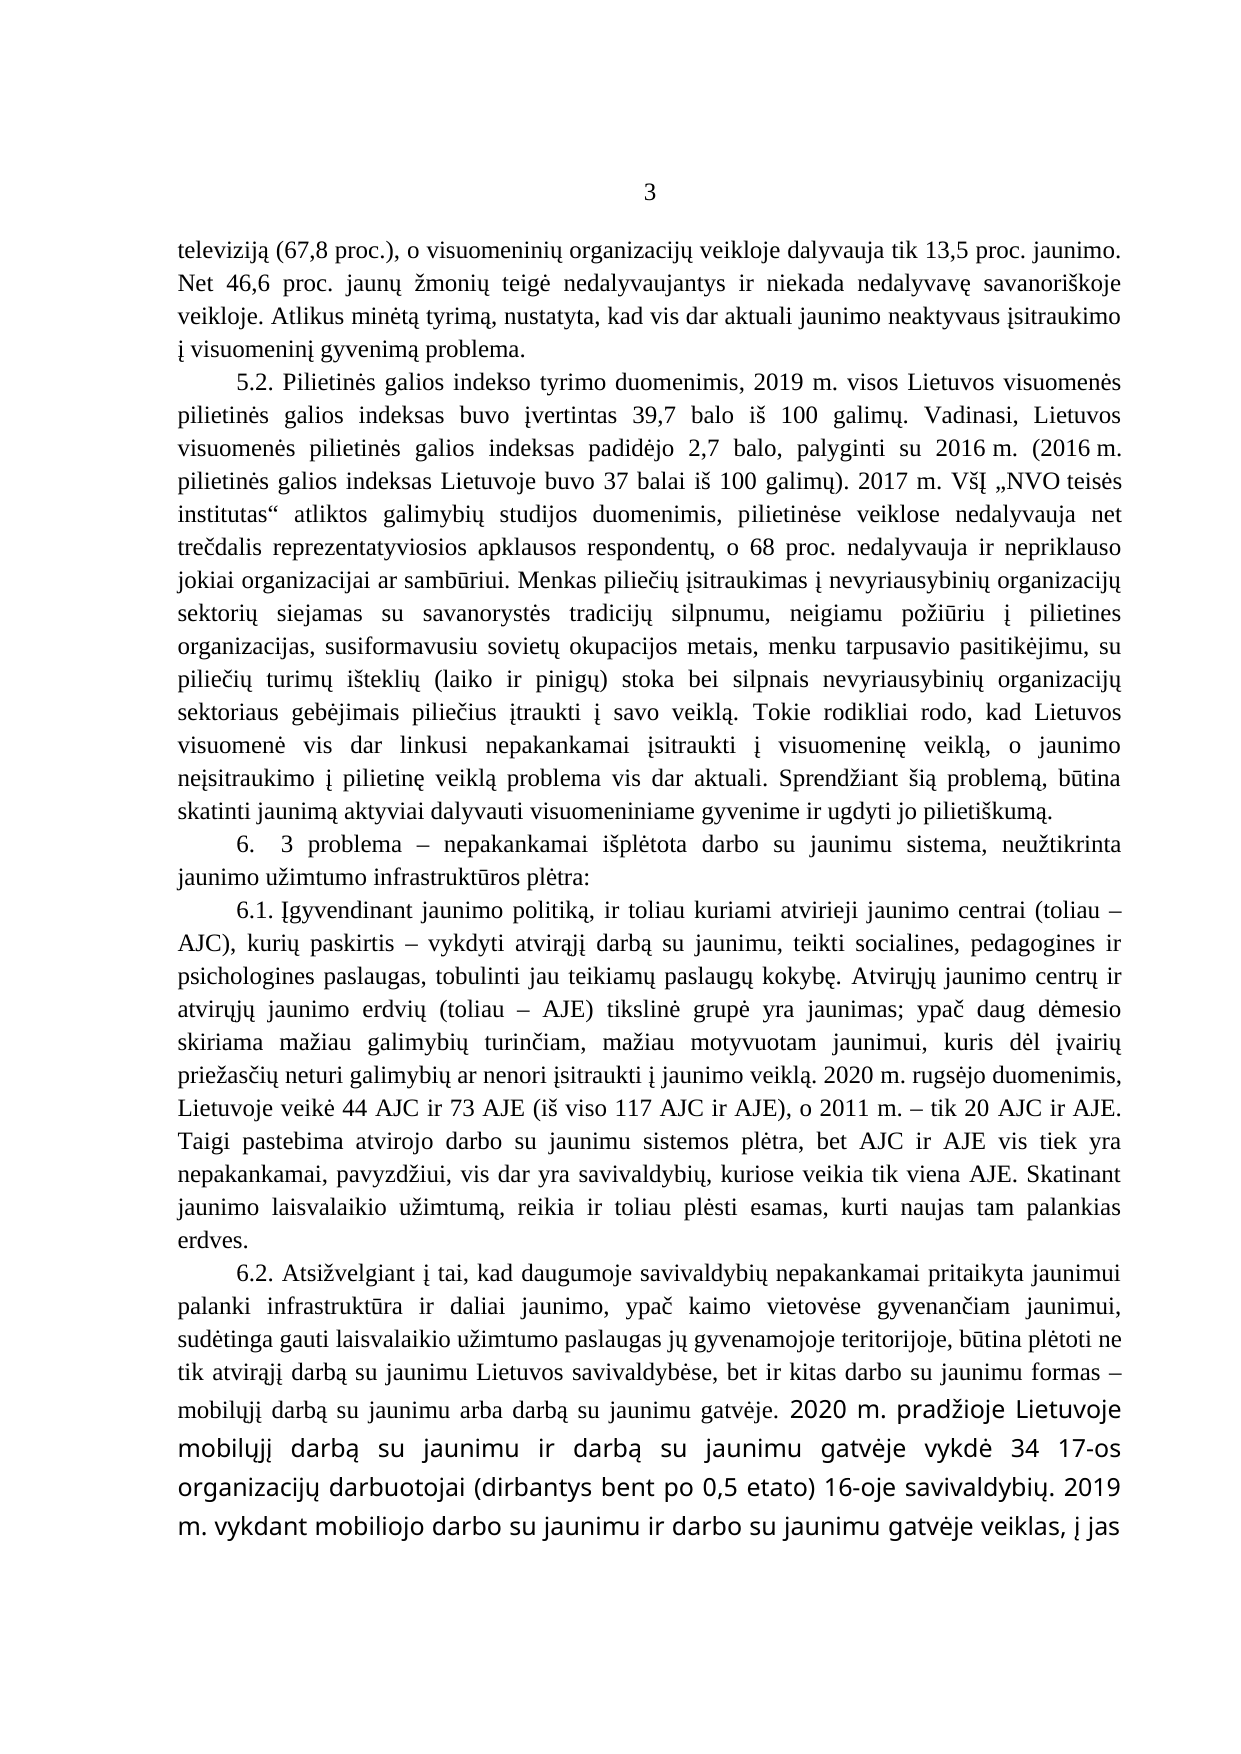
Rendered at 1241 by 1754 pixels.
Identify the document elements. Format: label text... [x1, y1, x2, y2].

text 6.2. Atsižvelgiant į tai, kad daugumoje savivaldybių nepakankamai pritaikyta jaunimui palanki infrastruktūra ir daliai jaunimo, ypač kaimo vietovėse gyvenančiam jaunimui, sudėtinga gauti laisvalaikio užimtumo paslaugas jų gyvenamojoje teritorijoje, būtina plėtoti ne tik atvirąjį darbą su jaunimu Lietuvos savivaldybėse, bet ir kitas darbo su jaunimu formas – mobilųjį darbą su jaunimu arba darbą su jaunimu gatvėje. 2020 m. pradžioje Lietuvoje mobilųjį darbą su jaunimu ir darbą su jaunimu gatvėje vykdė 34 17-os organizacijų darbuotojai (dirbantys bent po 0,5 etato) 16-oje savivaldybių. 2019 m. vykdant mobiliojo darbo su jaunimu ir darbo su jaunimu gatvėje veiklas, į jas [177, 1258, 1122, 1543]
text 6. 3 problema – nepakankamai išplėtota darbo su jaunimu sistema, neužtikrinta jaunimo užimtumo infrastruktūros plėtra: [177, 829, 1122, 891]
text 5.2. Pilietinės galios indekso tyrimo duomenimis, 2019 m. visos Lietuvos visuomenės pilietinės galios indeksas buvo įvertintas 39,7 balo iš 100 galimų. Vadinasi, Lietuvos visuomenės pilietinės galios indeksas padidėjo 2,7 balo, palyginti su 2016 m. (2016 m. pilietinės galios indeksas Lietuvoje buvo 37 balai iš 100 galimų). 2017 m. VšĮ „NVO teisės institutas“ atliktos galimybių studijos duomenimis, pilietinėse veiklose nedalyvauja net trečdalis reprezentatyviosios apklausos respondentų, o 68 proc. nedalyvauja ir nepriklauso jokiai organizacijai ar sambūriui. Menkas piliečių įsitraukimas į nevyriausybinių organizacijų sektorių siejamas su savanorystės tradicijų silpnumu, neigiamu požiūriu į pilietines organizacijas, susiformavusiu sovietų okupacijos metais, menku tarpusavio pasitikėjimu, su piliečių turimų išteklių (laiko ir pinigų) stoka bei silpnais nevyriausybinių organizacijų sektoriaus gebėjimais piliečius įtraukti į savo veiklą. Tokie rodikliai rodo, kad Lietuvos visuomenė vis dar linkusi nepakankamai įsitraukti į visuomeninę veiklą, o jaunimo neįsitraukimo į pilietinę veiklą problema vis dar aktuali. Sprendžiant šią problemą, būtina skatinti jaunimą aktyviai dalyvauti visuomeniniame gyvenime ir ugdyti jo pilietiškumą. [177, 367, 1122, 825]
text televiziją (67,8 proc.), o visuomeninių organizacijų veikloje dalyvauja tik 13,5 proc. jaunimo. Net 46,6 proc. jaunų žmonių teigė nedalyvaujantys ir niekada nedalyvavę savanoriškoje veikloje. Atlikus minėtą tyrimą, nustatyta, kad vis dar aktuali jaunimo neaktyvaus įsitraukimo į visuomeninį gyvenimą problema. [177, 235, 1122, 362]
text 6.1. Įgyvendinant jaunimo politiką, ir toliau kuriami atvirieji jaunimo centrai (toliau – AJC), kurių paskirtis – vykdyti atvirąjį darbą su jaunimu, teikti socialines, pedagogines ir psichologines paslaugas, tobulinti jau teikiamų paslaugų kokybę. Atvirųjų jaunimo centrų ir atvirųjų jaunimo erdvių (toliau – AJE) tikslinė grupė yra jaunimas; ypač daug dėmesio skiriama mažiau galimybių turinčiam, mažiau motyvuotam jaunimui, kuris dėl įvairių priežasčių neturi galimybių ar nenori įsitraukti į jaunimo veiklą. 2020 m. rugsėjo duomenimis, Lietuvoje veikė 44 AJC ir 73 AJE (iš viso 117 AJC ir AJE), o 2011 m. – tik 20 AJC ir AJE. Taigi pastebima atvirojo darbo su jaunimu sistemos plėtra, bet AJC ir AJE vis tiek yra nepakankamai, pavyzdžiui, vis dar yra savivaldybių, kuriose veikia tik viena AJE. Skatinant jaunimo laisvalaikio užimtumą, reikia ir toliau plėsti esamas, kurti naujas tam palankias erdves. [177, 895, 1122, 1254]
